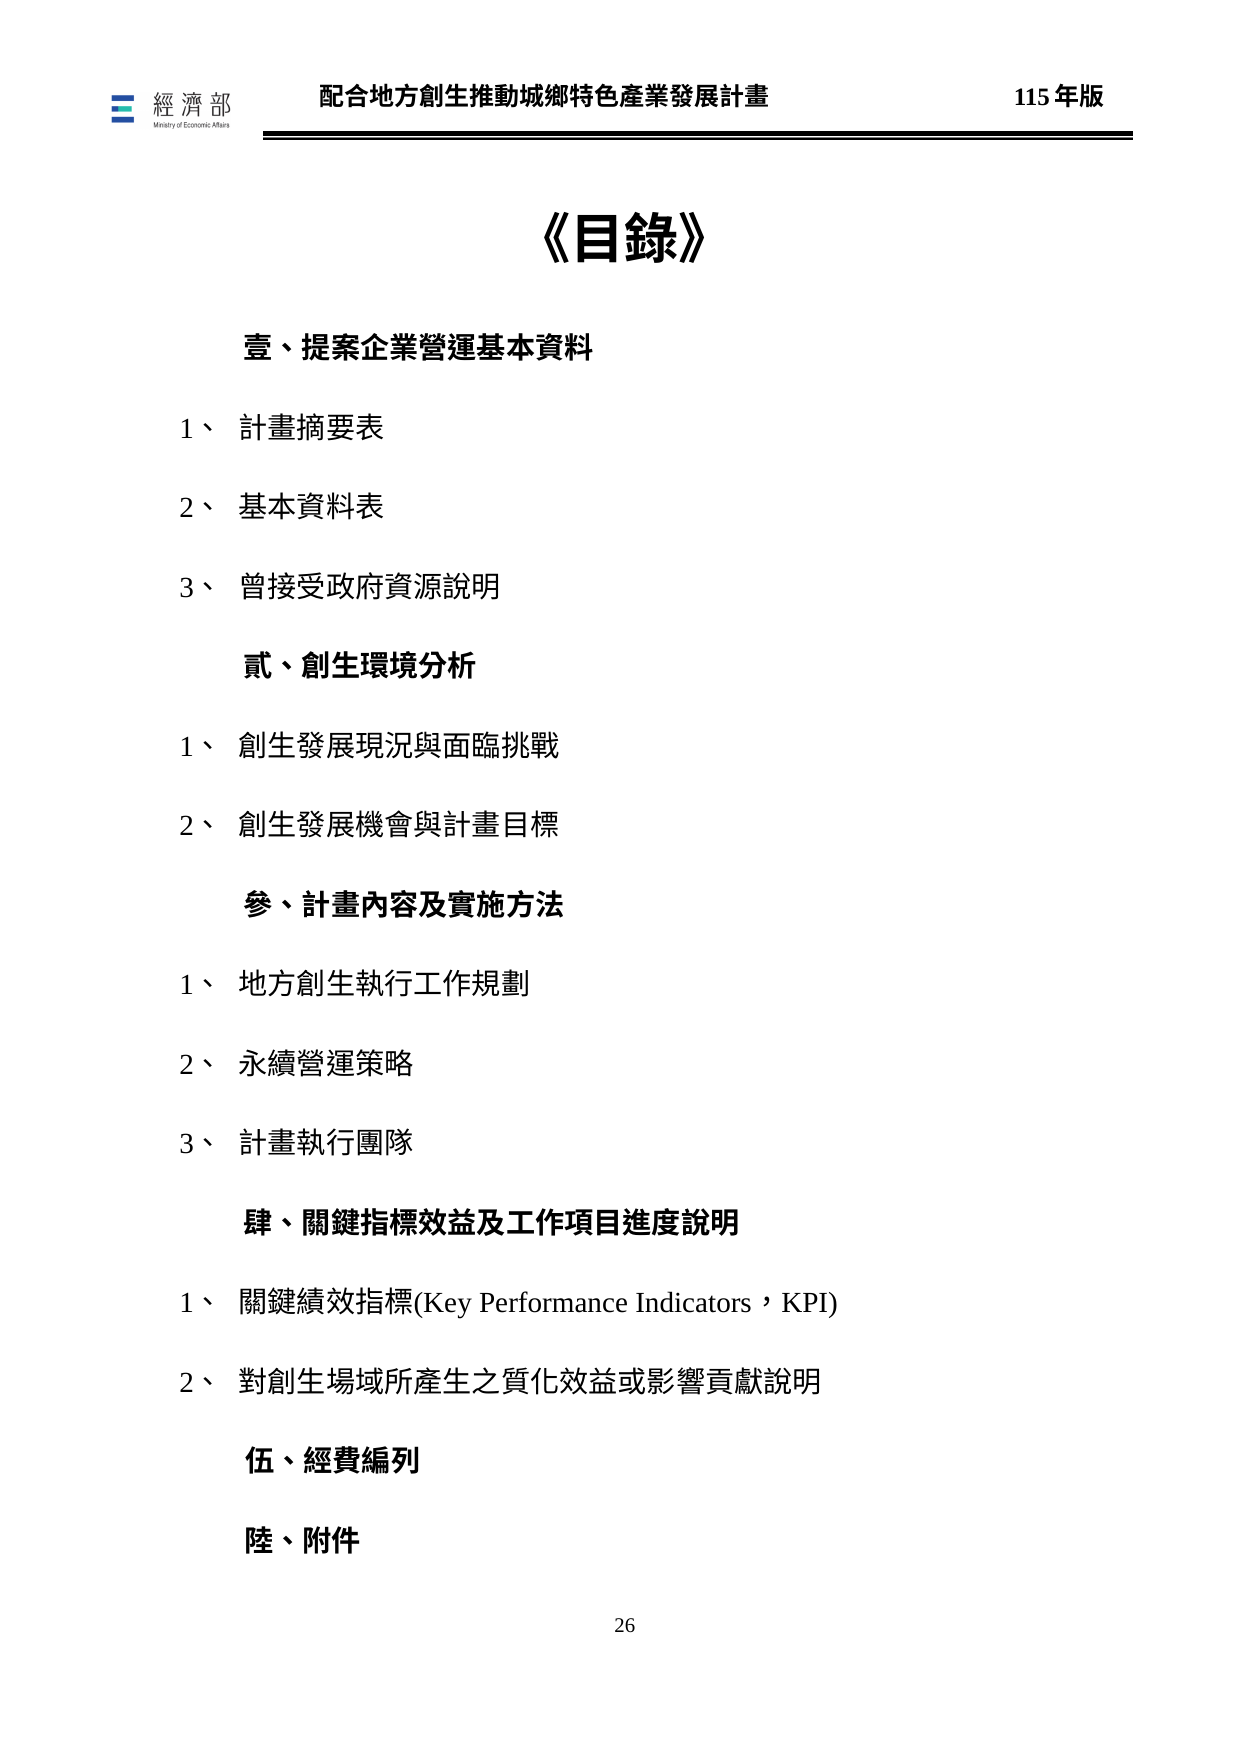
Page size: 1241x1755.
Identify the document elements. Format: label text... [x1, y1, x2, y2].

list 對創生場域所產生之質化效益或影響貢獻說明 [112, 1338, 1137, 1400]
list 創生發展現況與面臨挑戰 [112, 702, 1137, 764]
text 貳、創生環境分析 [243, 622, 1137, 685]
text 參、計畫內容及實施方法 [243, 861, 1137, 923]
text 陸、附件 [237, 1497, 1137, 1559]
list 永續營運策略 [112, 1020, 1137, 1082]
list 創生發展機會與計畫目標 [112, 781, 1137, 844]
text 壹、提案企業營運基本資料 [243, 304, 1137, 367]
text 伍、經費編列 [112, 1417, 1137, 1479]
list 計畫執行團隊 [112, 1099, 1137, 1162]
list 基本資料表 [112, 463, 1137, 526]
list 地方創生執行工作規劃 [112, 940, 1137, 1003]
list 曾接受政府資源說明 [112, 543, 1137, 605]
text 肆、關鍵指標效益及工作項目進度說明 [243, 1179, 1137, 1241]
text 《目錄》 [112, 162, 1137, 287]
list 計畫摘要表 [112, 384, 1137, 446]
list 關鍵績效指標(Key Performance Indicators，KPI) [112, 1258, 1137, 1321]
